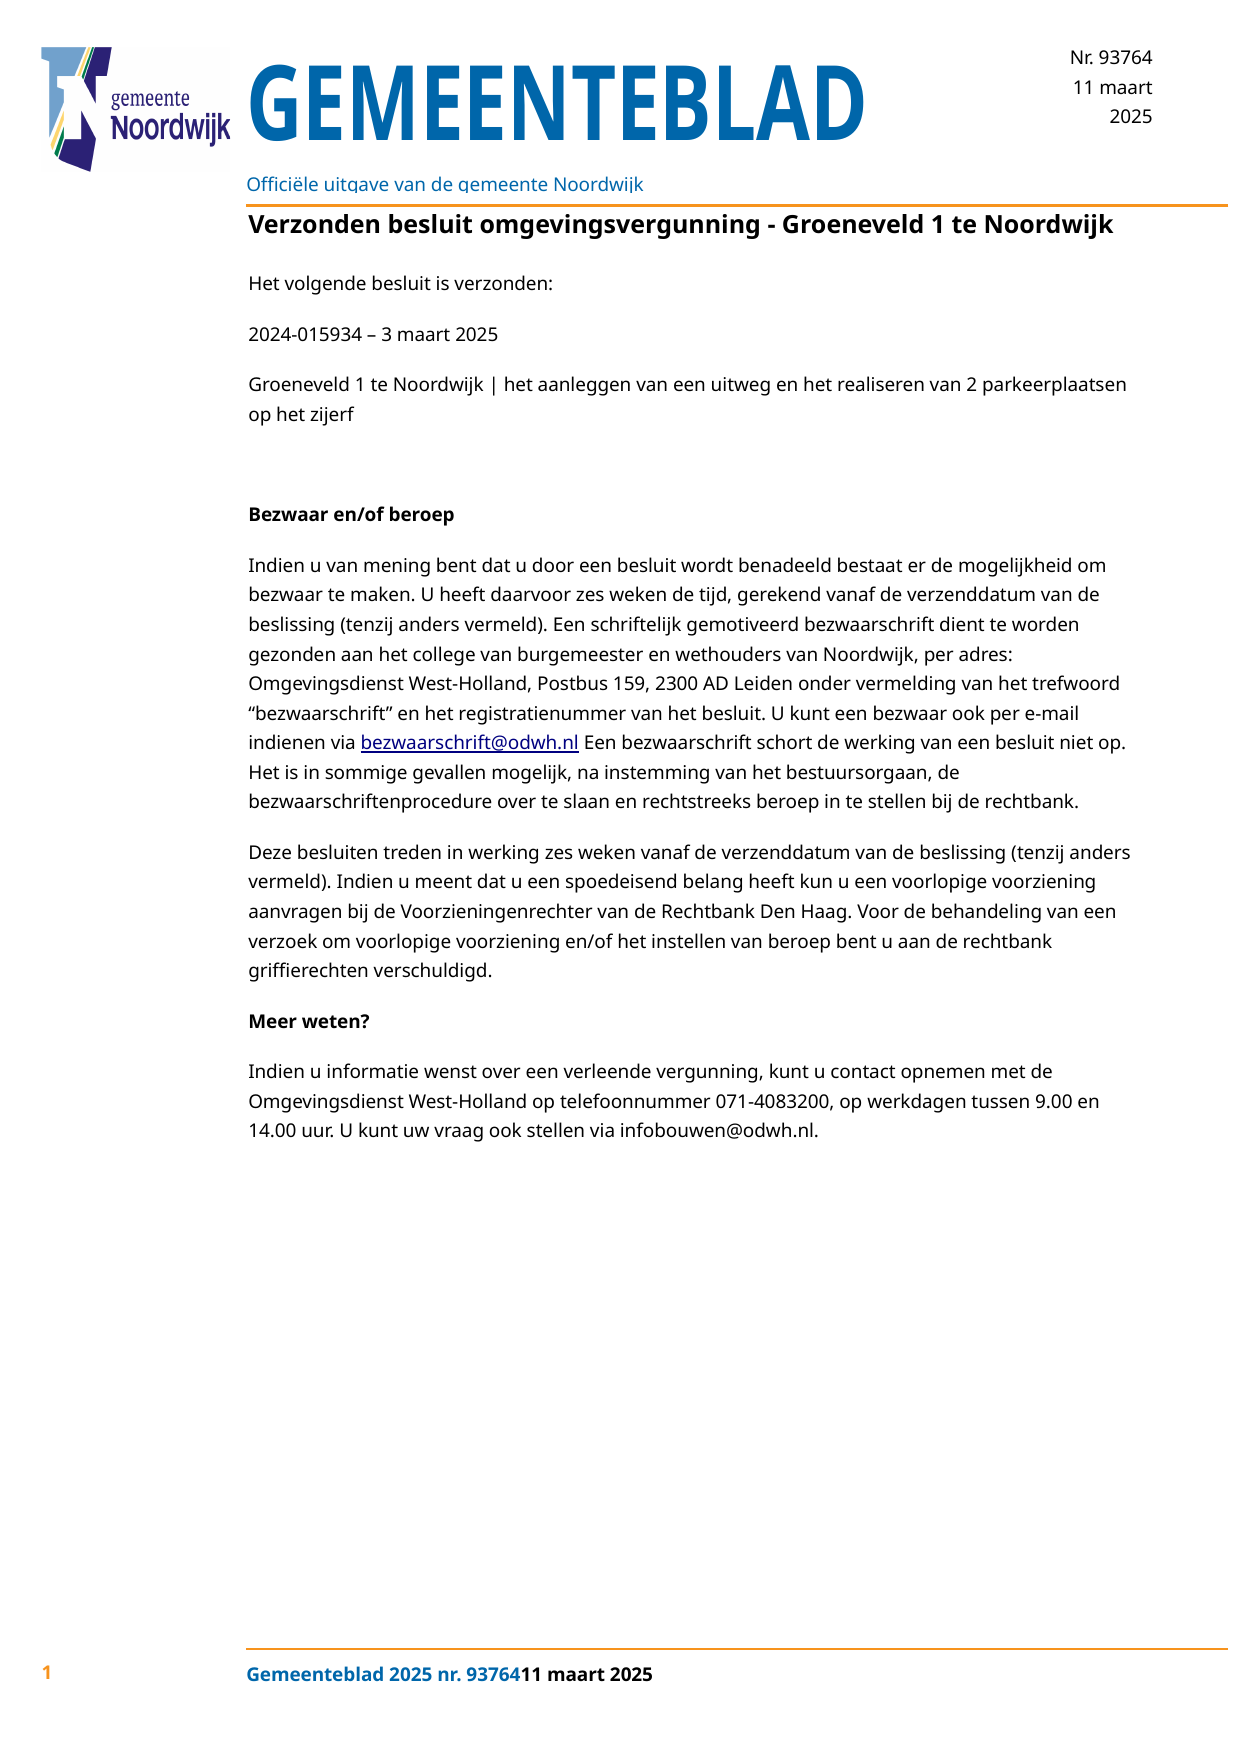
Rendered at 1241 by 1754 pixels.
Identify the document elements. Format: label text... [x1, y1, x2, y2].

text Indien u van mening bent dat u door een besluit wordt benadeeld bestaat er de mogelijkheid om bezwaar te maken. U heeft daarvoor zes weken de tijd, gerekend vanaf de verzenddatum van de beslissing (tenzij anders vermeld). Een schriftelijk gemotiveerd bezwaarschrift dient te worden gezonden aan het college van burgemeester en wethouders van Noordwijk, per adres: Omgevingsdienst West-Holland, Postbus 159, 2300 AD Leiden onder vermelding van het trefwoord “bezwaarschrift” en het registratienummer van het besluit. U kunt een bezwaar ook per e-mail indienen via bezwaarschrift@odwh.nl Een bezwaarschrift schort de werking van een besluit niet op. Het is in sommige gevallen mogelijk, na instemming van het bestuursorgaan, de bezwaarschriftenprocedure over te slaan en rechtstreeks beroep in te stellen bij de rechtbank. [248, 552, 1152, 814]
picture [41, 47, 231, 172]
text Groeneveld 1 te Noordwijk | het aanleggen van een uitweg en het realiseren van 2 parkeerplaatsen op het zijerf [248, 371, 1152, 426]
text Het volgende besluit is verzonden: [248, 270, 1152, 296]
text Deze besluiten treden in werking zes weken vanaf de verzenddatum van de beslissing (tenzij anders vermeld). Indien u meent dat u een spoedeisend belang heeft kun u een voorlopige voorziening aanvragen bij de Voorzieningenrechter van de Rechtbank Den Haag. Voor de behandeling van een verzoek om voorlopige voorziening en/of het instellen van beroep bent u aan de rechtbank griffierechten verschuldigd. [248, 839, 1152, 983]
text Verzonden besluit omgevingsvergunning - Groeneveld 1 te Noordwijk [248, 207, 1152, 241]
text Indien u informatie wenst over een verleende vergunning, kunt u contact opnemen met de Omgevingsdienst West-Holland op telefoonnummer 071-4083200, op werkdagen tussen 9.00 en 14.00 uur. U kunt uw vraag ook stellen via infobouwen@odwh.nl. [248, 1058, 1152, 1143]
text Meer weten? [248, 1008, 1152, 1033]
text 2024-015934 – 3 maart 2025 [248, 321, 1152, 346]
text Bezwaar en/of beroep [248, 502, 1152, 527]
